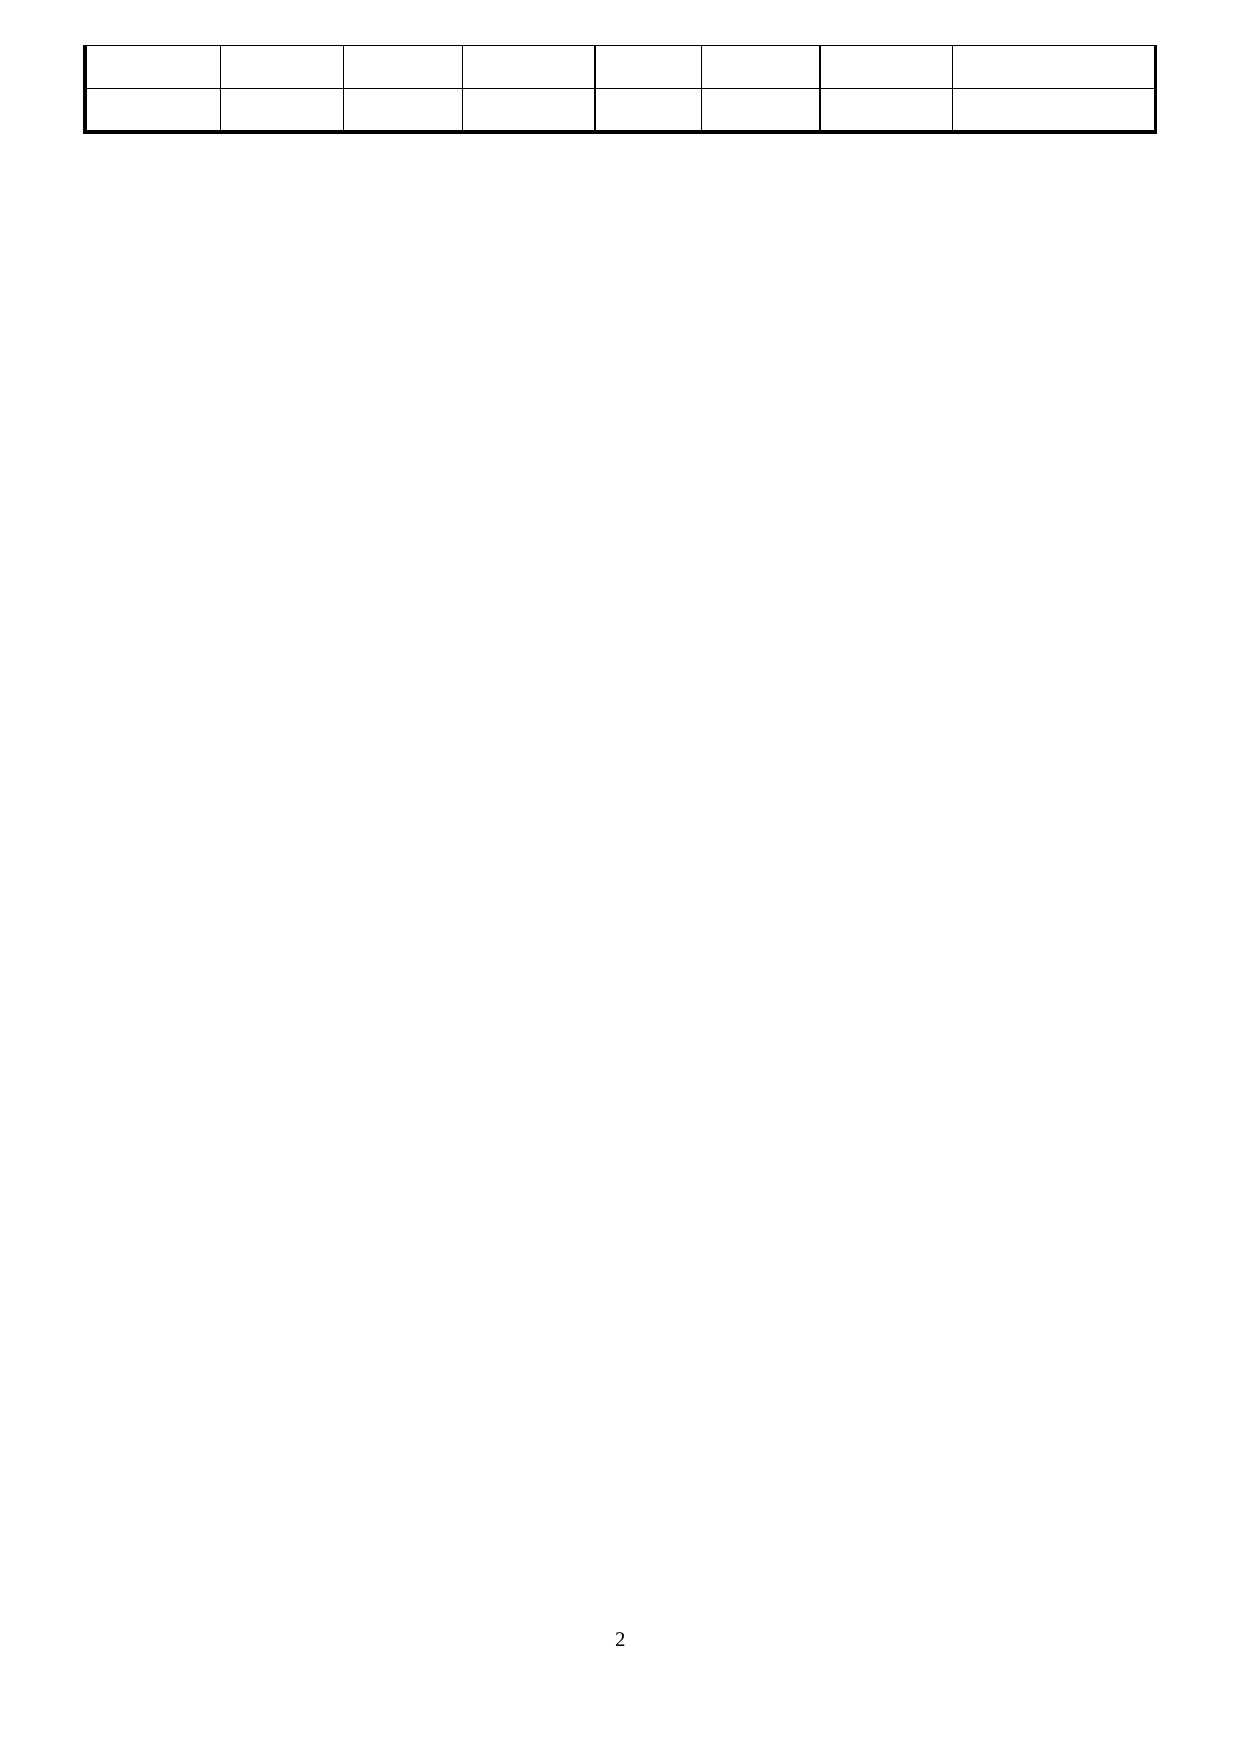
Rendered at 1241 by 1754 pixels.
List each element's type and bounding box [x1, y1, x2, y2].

table_cell [87, 46, 220, 88]
table_cell [344, 89, 462, 130]
table_cell [821, 46, 952, 88]
table_cell [221, 89, 343, 130]
table_cell [221, 46, 343, 88]
table_cell [953, 89, 1154, 130]
table_cell [596, 46, 701, 88]
table_cell [596, 89, 701, 130]
table_cell [953, 46, 1154, 88]
table_cell [702, 46, 819, 88]
table_cell [463, 89, 594, 130]
table_cell [702, 89, 819, 130]
table_cell [463, 46, 594, 88]
table_cell [87, 89, 220, 130]
table_cell [344, 46, 462, 88]
table_cell [821, 89, 952, 130]
